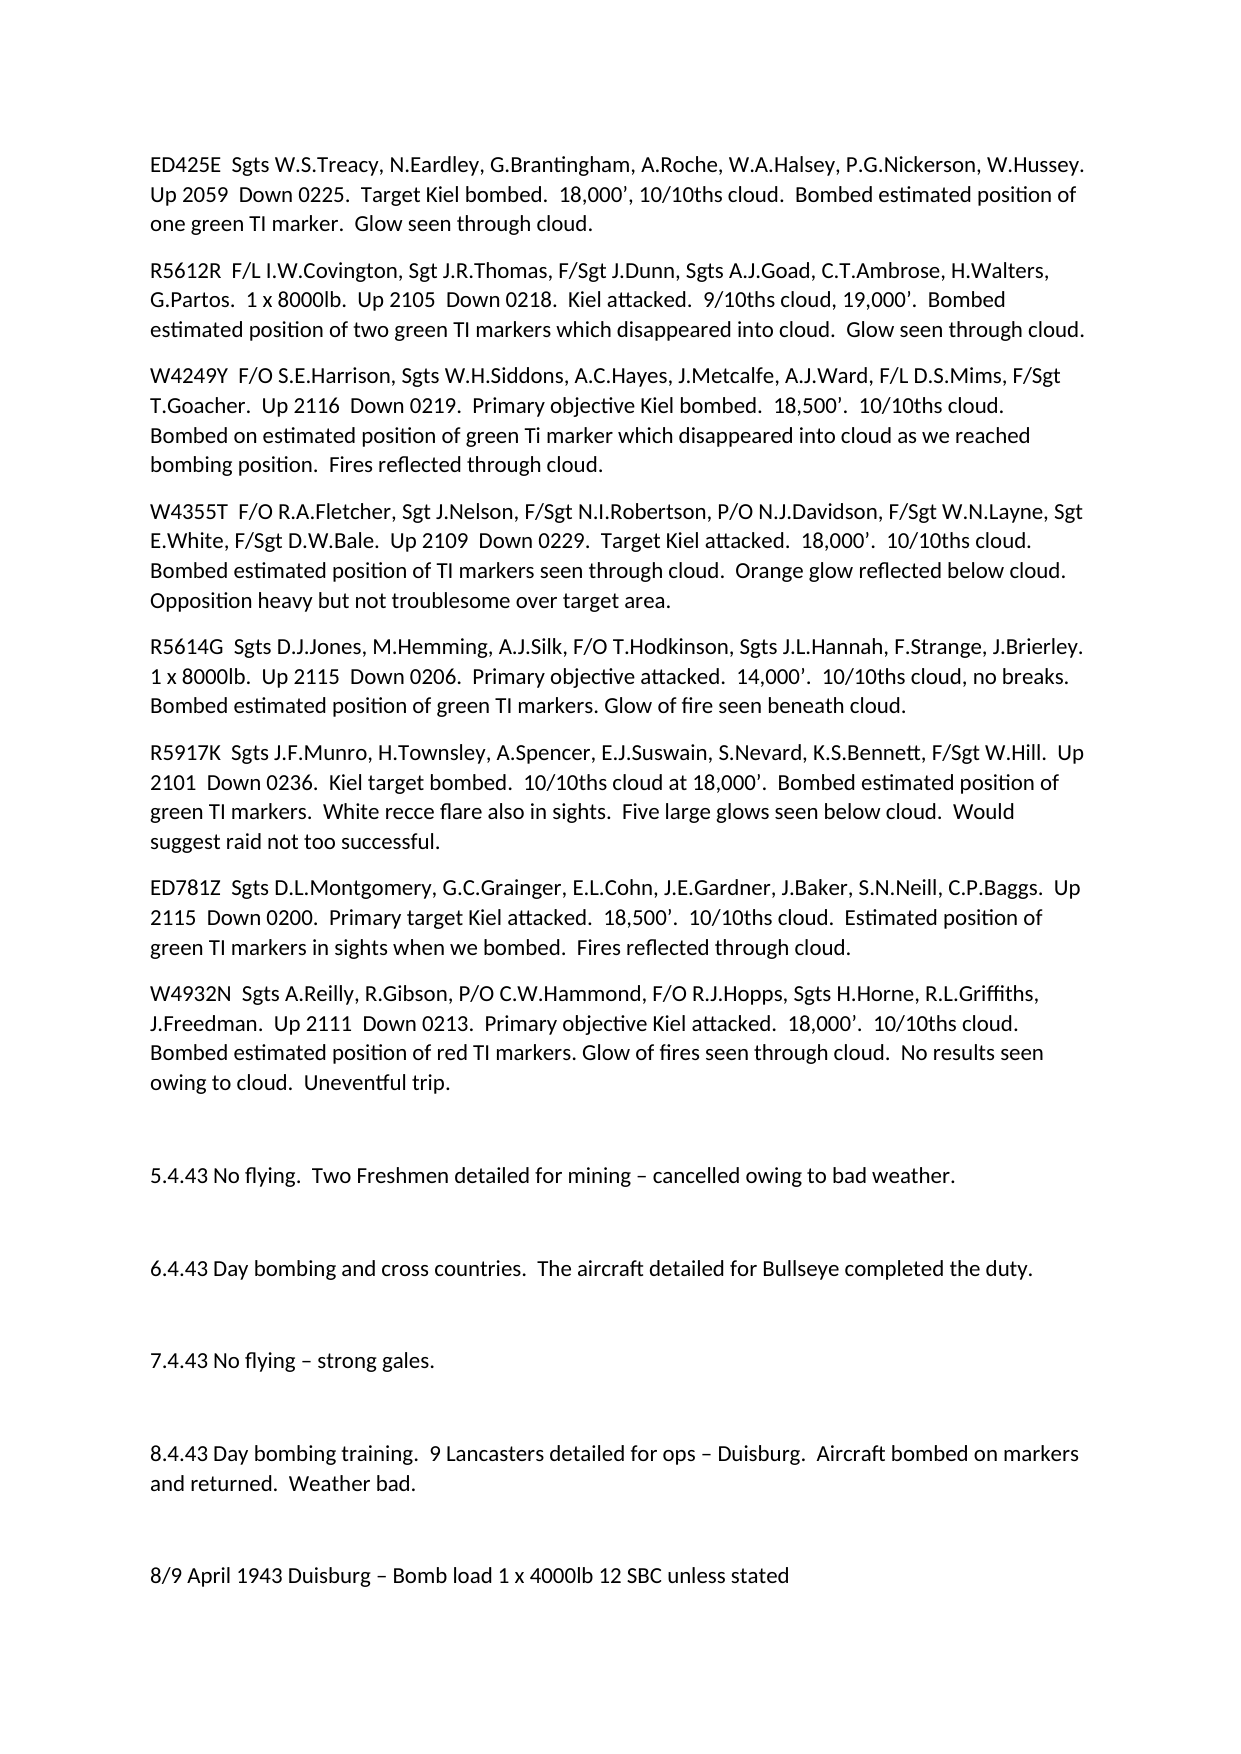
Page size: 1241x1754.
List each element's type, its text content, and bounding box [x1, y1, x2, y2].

text 8/9 April 1943 Duisburg – Bomb load 1 x 4000lb 12 SBC unless stated [150, 1561, 1090, 1589]
text 7.4.43 No flying – strong gales. [150, 1346, 1090, 1374]
text W4249Y F/O S.E.Harrison, Sgts W.H.Siddons, A.C.Hayes, J.Metcalfe, A.J.Ward, F/L D.S.Mims, F/Sgt T.Goacher. Up 2116 Down 0219. Primary objective Kiel bombed. 18,500’. 10/10ths cloud. Bombed on estimated position of green Ti marker which disappeared into cloud as we reached bombing position. Fires reflected through cloud. [150, 361, 1090, 478]
text W4932N Sgts A.Reilly, R.Gibson, P/O C.W.Hammond, F/O R.J.Hopps, Sgts H.Horne, R.L.Griffiths, J.Freedman. Up 2111 Down 0213. Primary objective Kiel attacked. 18,000’. 10/10ths cloud. Bombed estimated position of red TI markers. Glow of fires seen through cloud. No results seen owing to cloud. Uneventful trip. [150, 979, 1090, 1096]
text 8.4.43 Day bombing training. 9 Lancasters detailed for ops – Duisburg. Aircraft bombed on markers and returned. Weather bad. [150, 1439, 1090, 1497]
text R5612R F/L I.W.Covington, Sgt J.R.Thomas, F/Sgt J.Dunn, Sgts A.J.Goad, C.T.Ambrose, H.Walters, G.Partos. 1 x 8000lb. Up 2105 Down 0218. Kiel attacked. 9/10ths cloud, 19,000’. Bombed estimated position of two green TI markers which disappeared into cloud. Glow seen through cloud. [150, 256, 1090, 343]
text R5917K Sgts J.F.Munro, H.Townsley, A.Spencer, E.J.Suswain, S.Nevard, K.S.Bennett, F/Sgt W.Hill. Up 2101 Down 0236. Kiel target bombed. 10/10ths cloud at 18,000’. Bombed estimated position of green TI markers. White recce flare also in sights. Five large glows seen below cloud. Would suggest raid not too successful. [150, 738, 1090, 855]
text W4355T F/O R.A.Fletcher, Sgt J.Nelson, F/Sgt N.I.Robertson, P/O N.J.Davidson, F/Sgt W.N.Layne, Sgt E.White, F/Sgt D.W.Bale. Up 2109 Down 0229. Target Kiel attacked. 18,000’. 10/10ths cloud. Bombed estimated position of TI markers seen through cloud. Orange glow reflected below cloud. Opposition heavy but not troublesome over target area. [150, 497, 1090, 614]
text R5614G Sgts D.J.Jones, M.Hemming, A.J.Silk, F/O T.Hodkinson, Sgts J.L.Hannah, F.Strange, J.Brierley. 1 x 8000lb. Up 2115 Down 0206. Primary objective attacked. 14,000’. 10/10ths cloud, no breaks. Bombed estimated position of green TI markers. Glow of fire seen beneath cloud. [150, 632, 1090, 720]
text ED781Z Sgts D.L.Montgomery, G.C.Grainger, E.L.Cohn, J.E.Gardner, J.Baker, S.N.Neill, C.P.Baggs. Up 2115 Down 0200. Primary target Kiel attacked. 18,500’. 10/10ths cloud. Estimated position of green TI markers in sights when we bombed. Fires reflected through cloud. [150, 873, 1090, 961]
text 5.4.43 No flying. Two Freshmen detailed for mining – cancelled owing to bad weather. [150, 1161, 1090, 1189]
text 6.4.43 Day bombing and cross countries. The aircraft detailed for Bullseye completed the duty. [150, 1254, 1090, 1282]
text ED425E Sgts W.S.Treacy, N.Eardley, G.Brantingham, A.Roche, W.A.Halsey, P.G.Nickerson, W.Hussey. Up 2059 Down 0225. Target Kiel bombed. 18,000’, 10/10ths cloud. Bombed estimated position of one green TI marker. Glow seen through cloud. [150, 150, 1090, 237]
